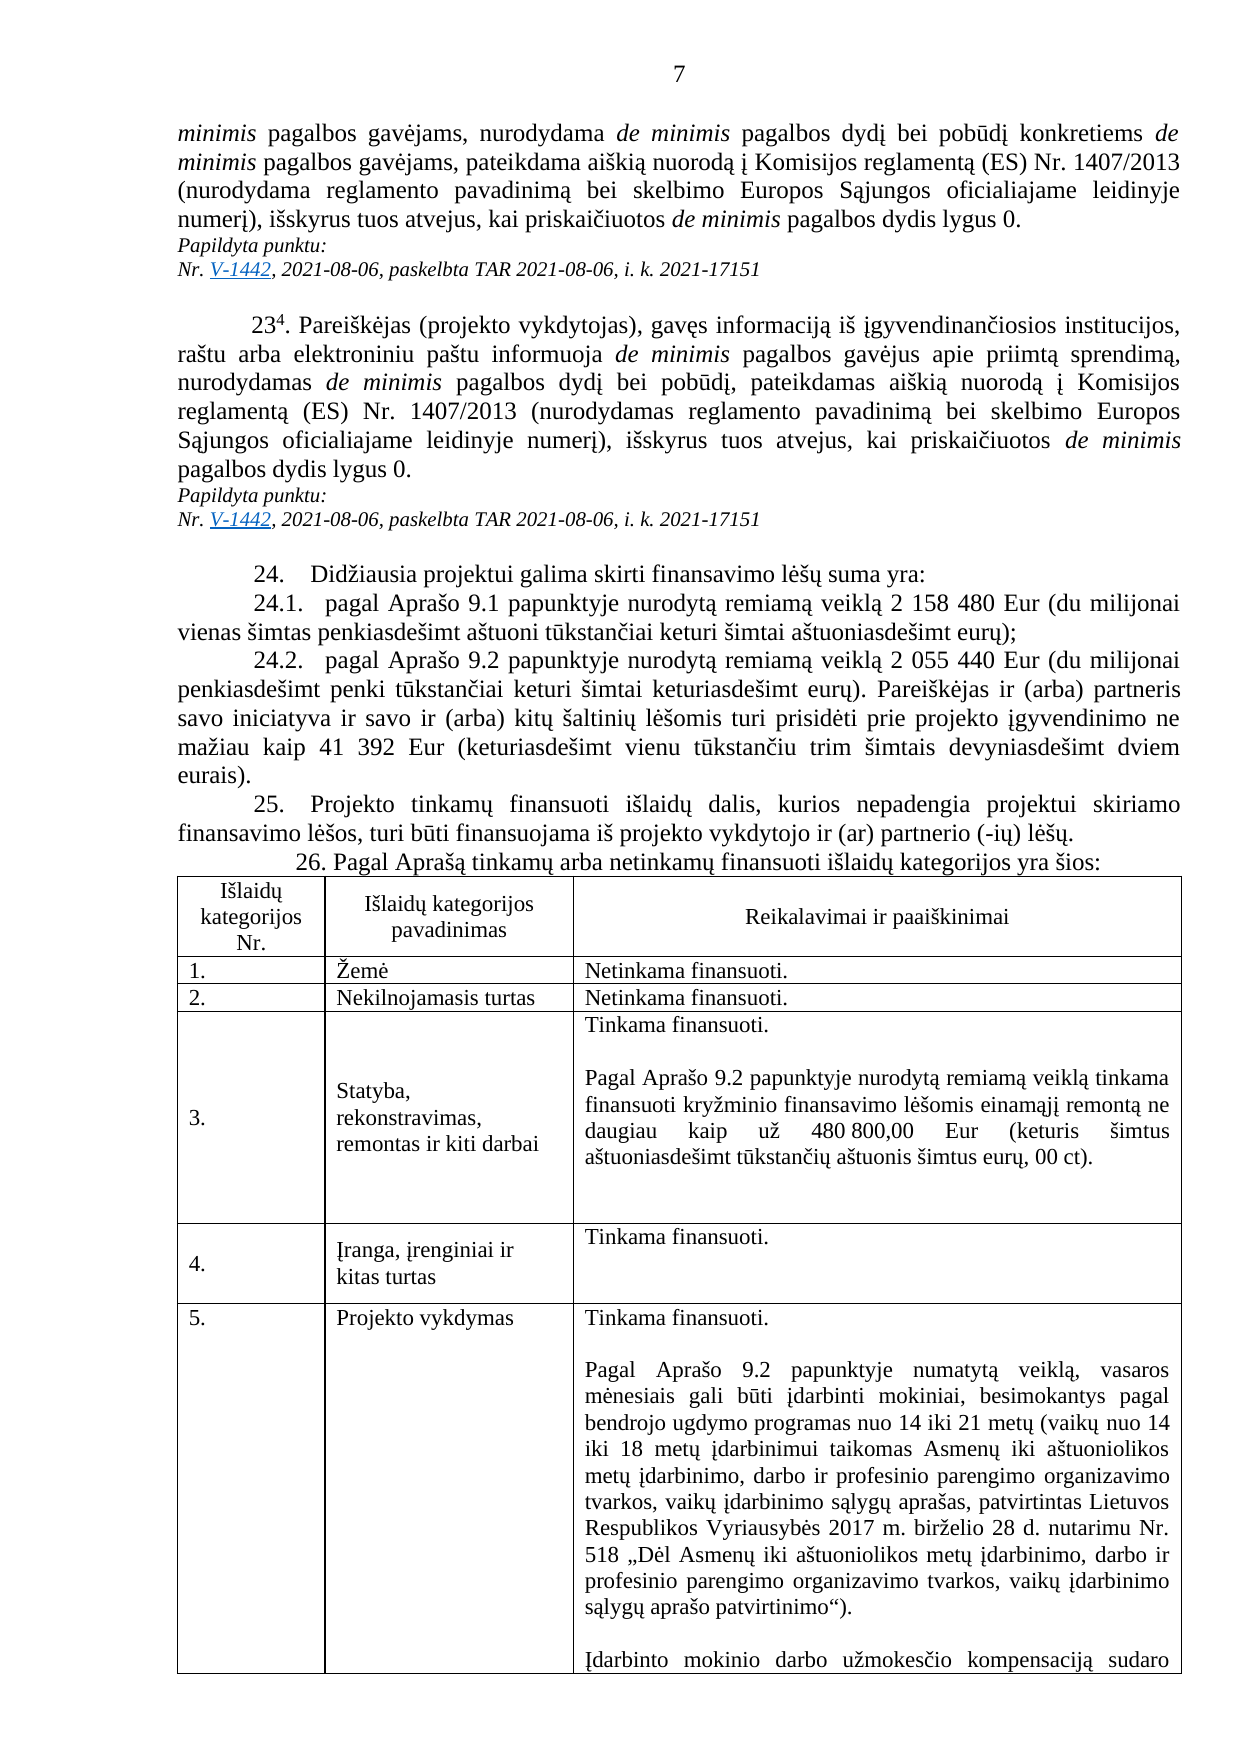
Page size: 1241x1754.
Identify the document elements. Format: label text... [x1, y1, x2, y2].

table_cell Statyba, rekonstravimas, remontas ir kiti darbai [326, 1012, 573, 1222]
text 24.2. pagal Aprašo 9.2 papunktyje nurodytą remiamą veiklą 2 055 440 Eur (du milijonai penkiasdešimt penki tūkstančiai keturi šimtai keturiasdešimt eurų). Pareiškėjas ir (arba) partneris savo iniciatyva ir savo ir (arba) kitų šaltinių lėšomis turi prisidėti prie projekto įgyvendinimo ne mažiau kaip 41 392 Eur (keturiasdešimt vienu tūkstančiu trim šimtais devyniasdešimt dviem eurais). [177, 646, 1181, 789]
text Papildyta punktu: [177, 482, 1181, 507]
table_cell 3. [178, 1012, 324, 1222]
table_header Išlaidų kategorijos Nr. [178, 877, 324, 956]
text 26. Pagal Aprašą tinkamų arba netinkamų finansuoti išlaidų kategorijos yra šios: [177, 847, 1181, 876]
table_cell Tinkama finansuoti. Pagal Aprašo 9.2 papunktyje nurodytą remiamą veiklą tinkama finansuoti kryžminio finansavimo lėšomis einamąjį remontą ne daugiau kaip už 480 800,00 Eur (keturis šimtus aštuoniasdešimt tūkstančių aštuonis šimtus eurų, 00 ct). [574, 1012, 1181, 1222]
table_cell 2. [178, 984, 324, 1011]
text 25. Projekto tinkamų finansuoti išlaidų dalis, kurios nepadengia projektui skiriamo finansavimo lėšos, turi būti finansuojama iš projekto vykdytojo ir (ar) partnerio (-ių) lėšų. [177, 789, 1181, 847]
table_cell 5. [178, 1304, 324, 1672]
table_cell Projekto vykdymas [326, 1304, 573, 1672]
text Nr. V-1442, 2021-08-06, paskelbta TAR 2021-08-06, i. k. 2021-17151 [177, 257, 1181, 281]
text Papildyta punktu: [177, 233, 1181, 257]
text 234. Pareiškėjas (projekto vykdytojas), gavęs informaciją iš įgyvendinančiosios institucijos, raštu arba elektroniniu paštu informuoja de minimis pagalbos gavėjus apie priimtą sprendimą, nurodydamas de minimis pagalbos dydį bei pobūdį, pateikdamas aiškią nuorodą į Komisijos reglamentą (ES) Nr. 1407/2013 (nurodydamas reglamento pavadinimą bei skelbimo Europos Sąjungos oficialiajame leidinyje numerį), išskyrus tuos atvejus, kai priskaičiuotos de minimis pagalbos dydis lygus 0. [177, 310, 1181, 482]
table_cell Tinkama finansuoti. Pagal Aprašo 9.2 papunktyje numatytą veiklą, vasaros mėnesiais gali būti įdarbinti mokiniai, besimokantys pagal bendrojo ugdymo programas nuo 14 iki 21 metų (vaikų nuo 14 iki 18 metų įdarbinimui taikomas Asmenų iki aštuoniolikos metų įdarbinimo, darbo ir profesinio parengimo organizavimo tvarkos, vaikų įdarbinimo sąlygų aprašas, patvirtintas Lietuvos Respublikos Vyriausybės 2017 m. birželio 28 d. nutarimu Nr. 518 „Dėl Asmenų iki aštuoniolikos metų įdarbinimo, darbo ir profesinio parengimo organizavimo tvarkos, vaikų įdarbinimo sąlygų aprašo patvirtinimo“). Įdarbinto mokinio darbo užmokesčio kompensaciją sudaro [574, 1304, 1181, 1672]
table_cell 1. [178, 957, 324, 983]
text 24.1. pagal Aprašo 9.1 papunktyje nurodytą remiamą veiklą 2 158 480 Eur (du milijonai vienas šimtas penkiasdešimt aštuoni tūkstančiai keturi šimtai aštuoniasdešimt eurų); [177, 588, 1181, 646]
table_header Reikalavimai ir paaiškinimai [574, 877, 1181, 956]
table_cell Įranga, įrenginiai ir kitas turtas [326, 1224, 573, 1302]
table_cell Nekilnojamasis turtas [326, 984, 573, 1011]
text minimis pagalbos gavėjams, nurodydama de minimis pagalbos dydį bei pobūdį konkretiems de minimis pagalbos gavėjams, pateikdama aiškią nuorodą į Komisijos reglamentą (ES) Nr. 1407/2013 (nurodydama reglamento pavadinimą bei skelbimo Europos Sąjungos oficialiajame leidinyje numerį), išskyrus tuos atvejus, kai priskaičiuotos de minimis pagalbos dydis lygus 0. [177, 118, 1181, 233]
text 24. Didžiausia projektui galima skirti finansavimo lėšų suma yra: [177, 559, 1181, 588]
table_cell 4. [178, 1224, 324, 1302]
table_cell Tinkama finansuoti. [574, 1224, 1181, 1302]
table_cell Netinkama finansuoti. [574, 957, 1181, 983]
table_header Išlaidų kategorijos pavadinimas [326, 877, 573, 956]
table_cell Žemė [326, 957, 573, 983]
table_cell Netinkama finansuoti. [574, 984, 1181, 1011]
text Nr. V-1442, 2021-08-06, paskelbta TAR 2021-08-06, i. k. 2021-17151 [177, 507, 1181, 531]
